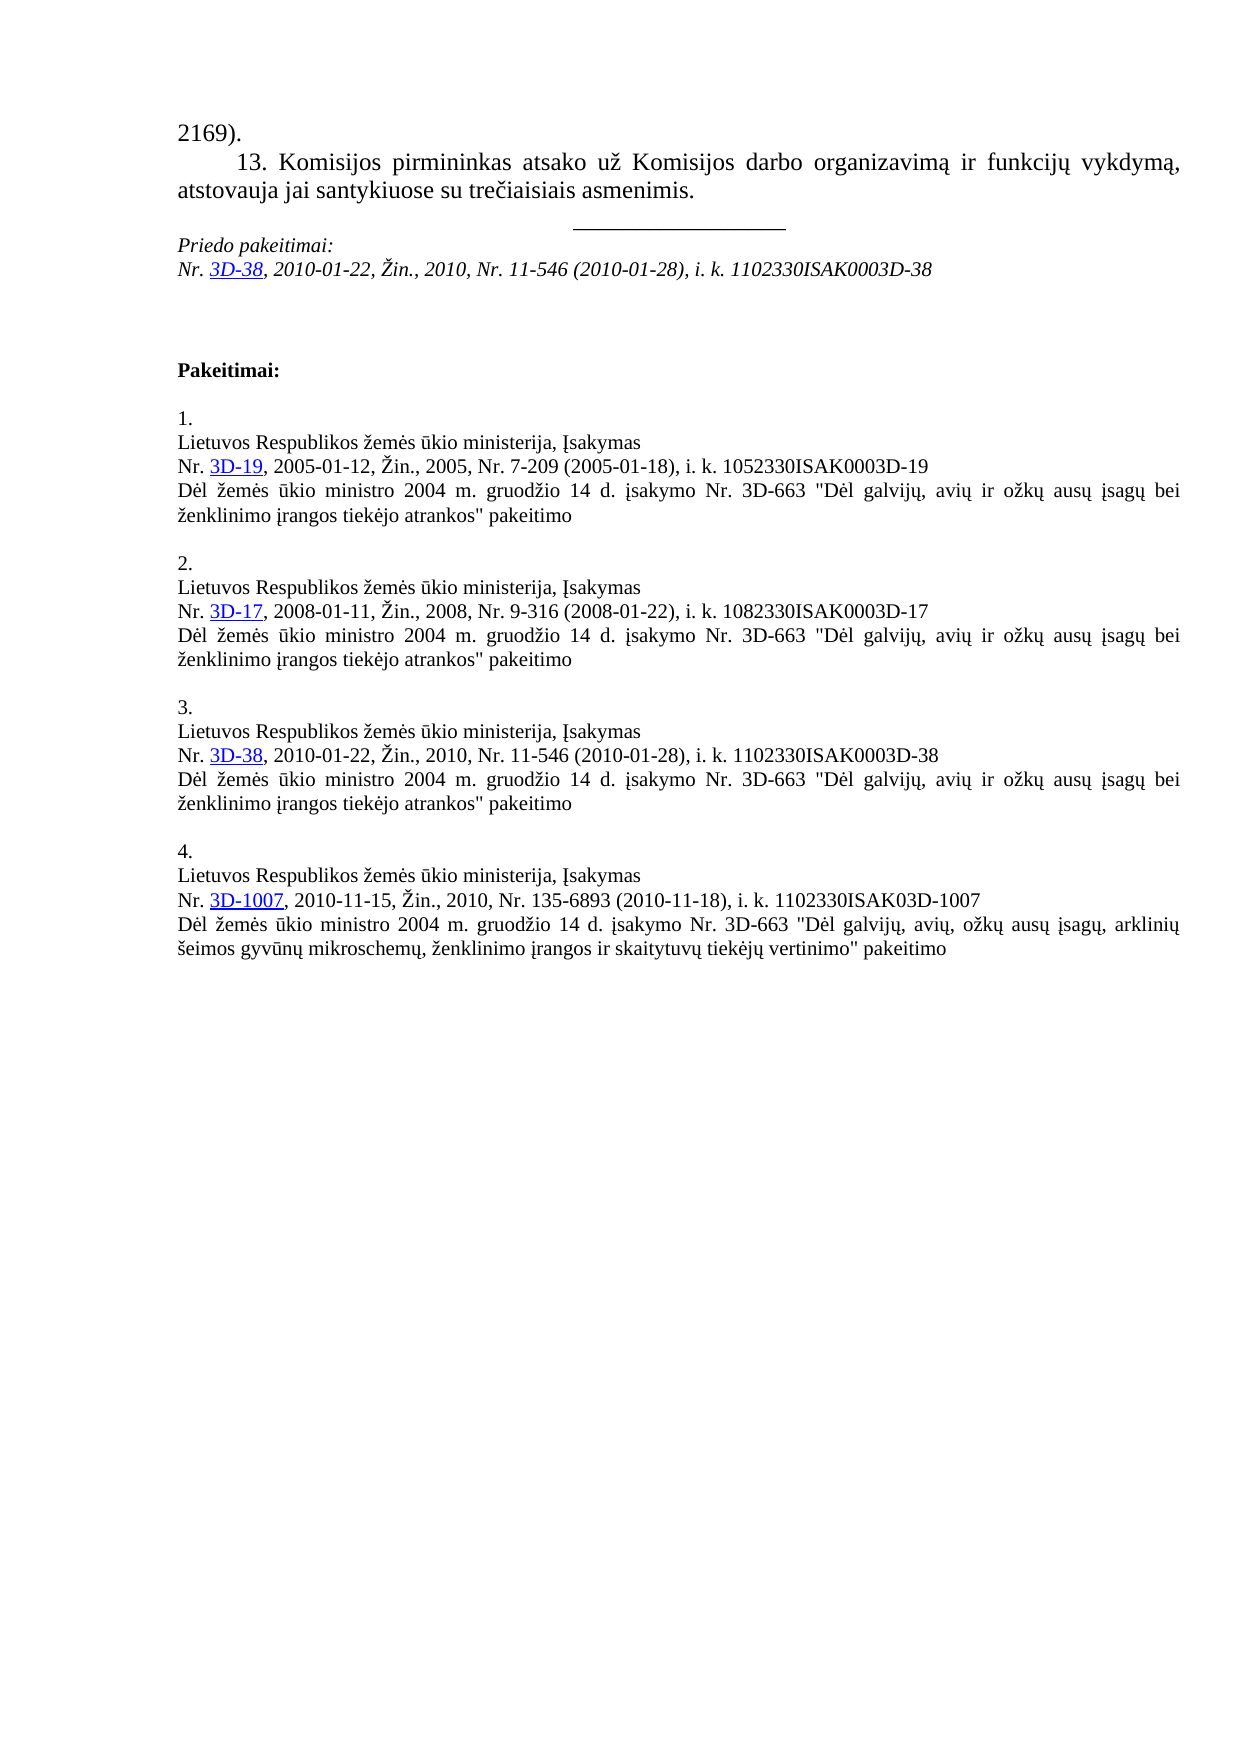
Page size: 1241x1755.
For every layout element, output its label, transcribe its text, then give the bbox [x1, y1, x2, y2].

text Lietuvos Respublikos žemės ūkio ministerija, Įsakymas [177, 575, 1181, 599]
text Nr. 3D-19, 2005-01-12, Žin., 2005, Nr. 7-209 (2005-01-18), i. k. 1052330ISAK0003D-19 [177, 454, 1181, 478]
text 3. [177, 695, 1181, 719]
text Lietuvos Respublikos žemės ūkio ministerija, Įsakymas [177, 719, 1181, 743]
text Nr. 3D-1007, 2010-11-15, Žin., 2010, Nr. 135-6893 (2010-11-18), i. k. 1102330ISAK03D-1007 [177, 887, 1181, 912]
text 2. [177, 551, 1181, 575]
text Dėl žemės ūkio ministro 2004 m. gruodžio 14 d. įsakymo Nr. 3D-663 "Dėl galvijų, avių ir ožkų ausų įsagų bei ženklinimo įrangos tiekėjo atrankos" pakeitimo [177, 623, 1181, 671]
text Nr. 3D-38, 2010-01-22, Žin., 2010, Nr. 11-546 (2010-01-28), i. k. 1102330ISAK0003D-38 [177, 743, 1181, 767]
text Priedo pakeitimai: [177, 233, 1181, 257]
text Nr. 3D-17, 2008-01-11, Žin., 2008, Nr. 9-316 (2008-01-22), i. k. 1082330ISAK0003D-17 [177, 599, 1181, 623]
text Lietuvos Respublikos žemės ūkio ministerija, Įsakymas [177, 430, 1181, 454]
text Nr. 3D-38, 2010-01-22, Žin., 2010, Nr. 11-546 (2010-01-28), i. k. 1102330ISAK0003D-38 [177, 257, 1181, 281]
text 4. [177, 839, 1181, 863]
text 2169). [177, 118, 1181, 147]
text _________________ [177, 204, 1181, 233]
text Dėl žemės ūkio ministro 2004 m. gruodžio 14 d. įsakymo Nr. 3D-663 "Dėl galvijų, avių ir ožkų ausų įsagų bei ženklinimo įrangos tiekėjo atrankos" pakeitimo [177, 767, 1181, 815]
text Dėl žemės ūkio ministro 2004 m. gruodžio 14 d. įsakymo Nr. 3D-663 "Dėl galvijų, avių ir ožkų ausų įsagų bei ženklinimo įrangos tiekėjo atrankos" pakeitimo [177, 478, 1181, 527]
text 13. Komisijos pirmininkas atsako už Komisijos darbo organizavimą ir funkcijų vykdymą, atstovauja jai santykiuose su trečiaisiais asmenimis. [177, 147, 1181, 204]
text Lietuvos Respublikos žemės ūkio ministerija, Įsakymas [177, 863, 1181, 887]
text Dėl žemės ūkio ministro 2004 m. gruodžio 14 d. įsakymo Nr. 3D-663 "Dėl galvijų, avių, ožkų ausų įsagų, arklinių šeimos gyvūnų mikroschemų, ženklinimo įrangos ir skaitytuvų tiekėjų vertinimo" pakeitimo [177, 912, 1181, 960]
text Pakeitimai: [177, 358, 1181, 382]
text 1. [177, 406, 1181, 430]
